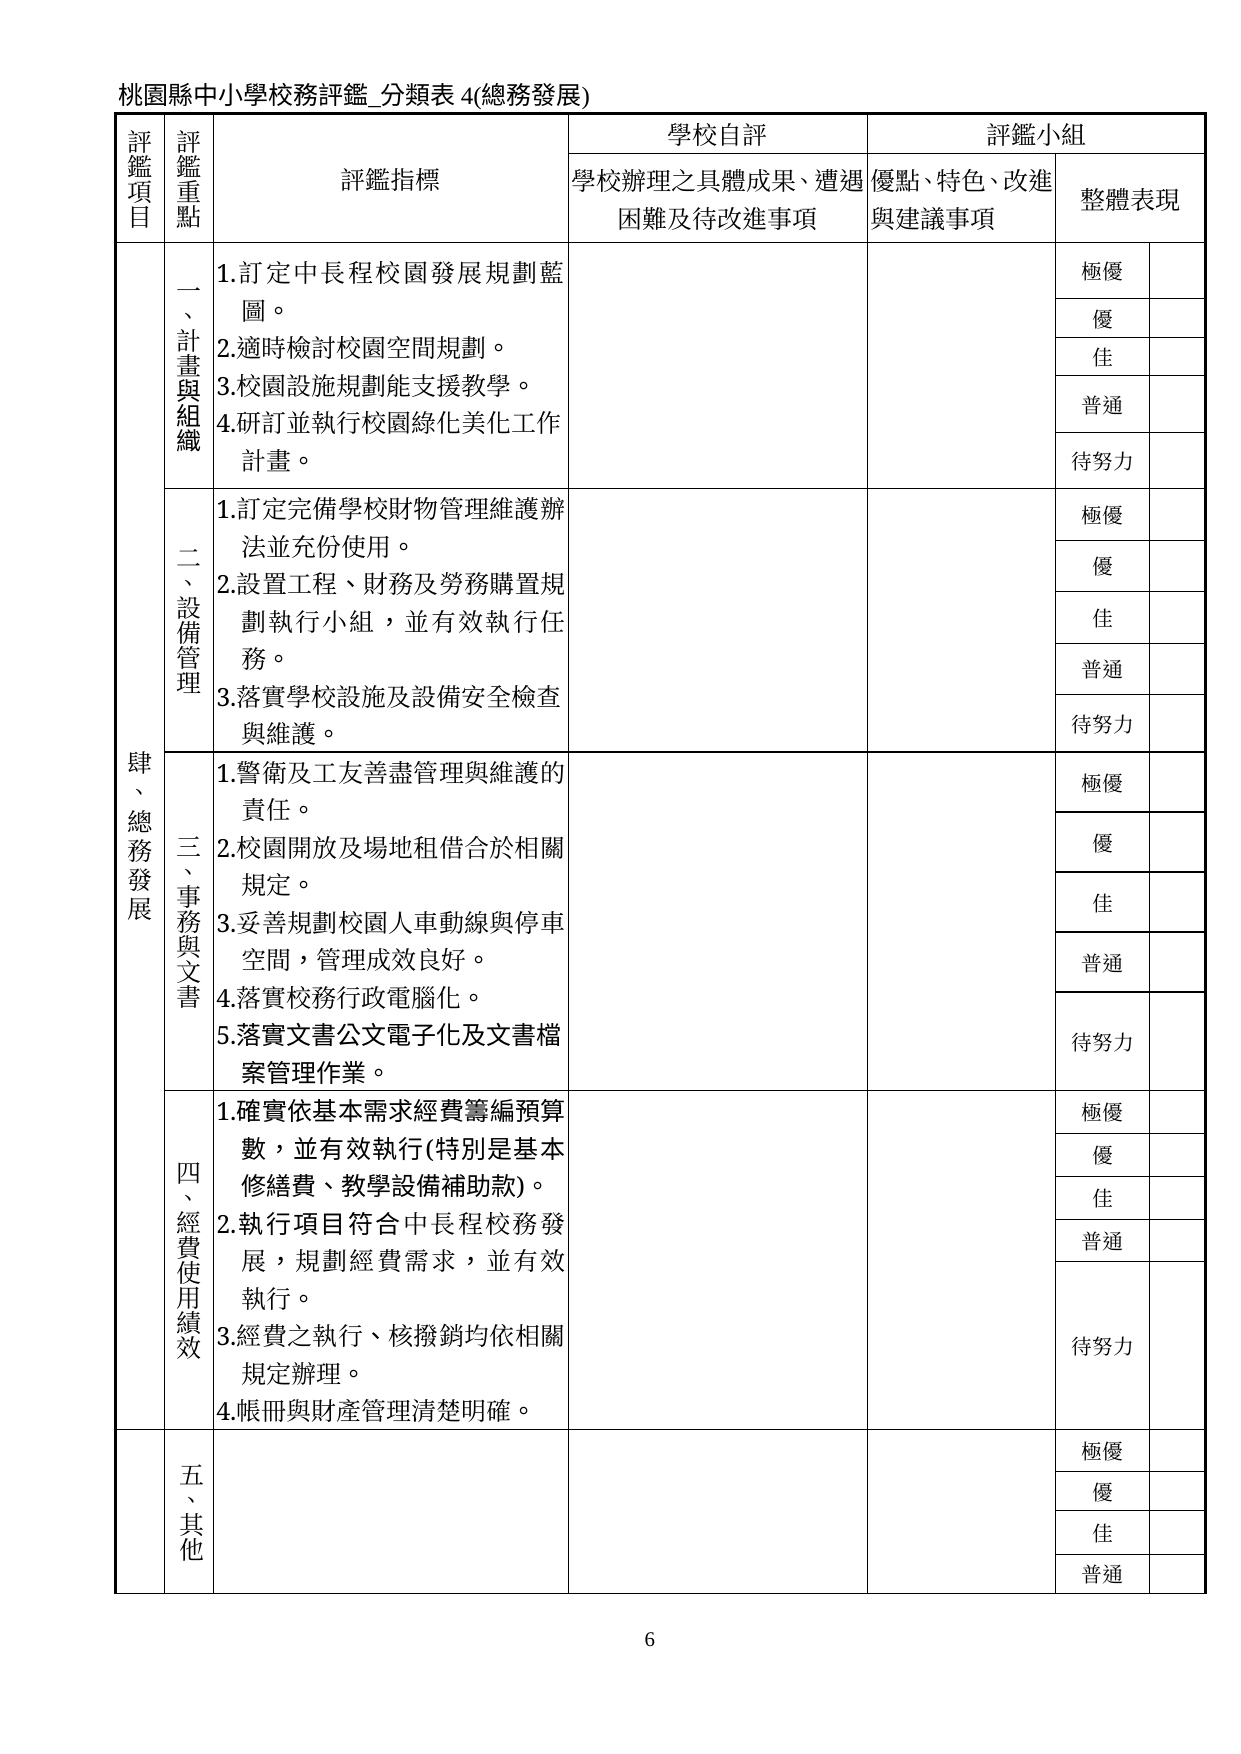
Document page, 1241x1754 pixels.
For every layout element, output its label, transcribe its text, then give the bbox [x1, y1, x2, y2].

table_cell [868, 243, 1055, 488]
table_cell 優 [1056, 813, 1149, 871]
table_cell [868, 1430, 1055, 1593]
table_cell [117, 1430, 164, 1593]
table_cell [1150, 993, 1204, 1090]
table_cell 待努力 [1056, 433, 1149, 488]
table_cell [1150, 1134, 1204, 1176]
table_cell 待努力 [1056, 695, 1149, 751]
table_cell 極優 [1056, 1091, 1149, 1133]
table_cell 1.確實依基本需求經費籌編預算數，並有效執行(特別是基本修繕費、教學設備補助款)。 2.執行項目符合中長程校務發展，規劃經費需求，並有效執行。 3.經費之執行、核撥銷均依相關規定辦理。 4.帳冊與財產管理清楚明確。 [214, 1091, 568, 1428]
table_cell [1150, 376, 1204, 432]
table_cell [1150, 489, 1204, 539]
table_cell [569, 1430, 867, 1593]
table_cell 優 [1056, 299, 1149, 337]
table_header 學校自評 [569, 115, 867, 153]
text 桃園縣中小學校務評鑑_分類表4(總務發展) [118, 74, 1181, 112]
table_cell [1150, 1430, 1204, 1471]
table_cell 1.警衛及工友善盡管理與維護的責任。 2.校園開放及場地租借合於相關規定。 3.妥善規劃校園人車動線與停車空間，管理成效良好。 4.落實校務行政電腦化。 5.落實文書公文電子化及文書檔案管理作業。 [214, 753, 568, 1090]
table_cell 極優 [1056, 753, 1149, 811]
table_cell 五、其他 [165, 1430, 213, 1593]
table_cell [1150, 1177, 1204, 1218]
table_cell [569, 243, 867, 488]
table_cell 學校辦理之具體成果、遭遇困難及待改進事項 [569, 154, 867, 242]
table_cell [569, 1091, 867, 1428]
table_cell 1.訂定中長程校園發展規劃藍圖。 2.適時檢討校園空間規劃。 3.校園設施規劃能支援教學。 4.研訂並執行校園綠化美化工作計畫。 [214, 243, 568, 488]
table_cell [1150, 1220, 1204, 1261]
table_cell [1150, 433, 1204, 488]
table_header 評鑑小組 [868, 115, 1204, 153]
table_cell 一、計畫與組織 [165, 243, 213, 488]
table_cell [1150, 1262, 1204, 1428]
table_cell 普通 [1056, 376, 1149, 432]
table_cell [1150, 644, 1204, 694]
table_cell [1150, 813, 1204, 871]
table_cell 佳 [1056, 338, 1149, 375]
table_cell [214, 1430, 568, 1593]
table_cell [1150, 243, 1204, 298]
table_cell [1150, 873, 1204, 931]
table_cell 優 [1056, 541, 1149, 591]
table_cell 待努力 [1056, 993, 1149, 1090]
table_cell 極優 [1056, 243, 1149, 298]
table_cell 整體表現 [1056, 154, 1204, 242]
table_cell 1.訂定完備學校財物管理維護辦法並充份使用。 2.設置工程、財務及勞務購置規劃執行小組，並有效執行任務。 3.落實學校設施及設備安全檢查與維護。 [214, 489, 568, 751]
table_cell [1150, 933, 1204, 991]
table_cell [569, 489, 867, 751]
table_header 評鑑指標 [214, 115, 568, 242]
table_cell 待努力 [1056, 1262, 1149, 1428]
table_cell 優點、特色、改進與建議事項 [868, 154, 1055, 242]
table_cell [1150, 1511, 1204, 1554]
table_cell [1150, 541, 1204, 591]
table_cell [1150, 592, 1204, 643]
table_cell [868, 753, 1055, 1090]
table_cell 肆、總務發展 [117, 243, 164, 1428]
table_cell [1150, 695, 1204, 751]
table_cell [1150, 1555, 1204, 1593]
table_cell 極優 [1056, 489, 1149, 539]
table_cell 優 [1056, 1472, 1149, 1510]
table_cell 普通 [1056, 933, 1149, 991]
table_cell 佳 [1056, 592, 1149, 643]
table_header 評鑑重點 [165, 115, 213, 242]
table_cell [1150, 1472, 1204, 1510]
table_cell 四、經費使用績效 [165, 1091, 213, 1428]
table_cell 佳 [1056, 1177, 1149, 1218]
table_cell 極優 [1056, 1430, 1149, 1471]
table_cell 普通 [1056, 644, 1149, 694]
table_cell [1150, 299, 1204, 337]
table_cell [569, 753, 867, 1090]
table_cell 三、事務與文書 [165, 753, 213, 1090]
table_cell [868, 489, 1055, 751]
table_header 評鑑項目 [117, 115, 164, 242]
table_cell 普通 [1056, 1220, 1149, 1261]
table_cell 普通 [1056, 1555, 1149, 1593]
table_cell 佳 [1056, 873, 1149, 931]
table_cell 二、設備管理 [165, 489, 213, 751]
table_cell [1150, 753, 1204, 811]
table_cell [868, 1091, 1055, 1428]
table_cell 優 [1056, 1134, 1149, 1176]
table_cell 佳 [1056, 1511, 1149, 1554]
table_cell [1150, 1091, 1204, 1133]
table_cell [1150, 338, 1204, 375]
